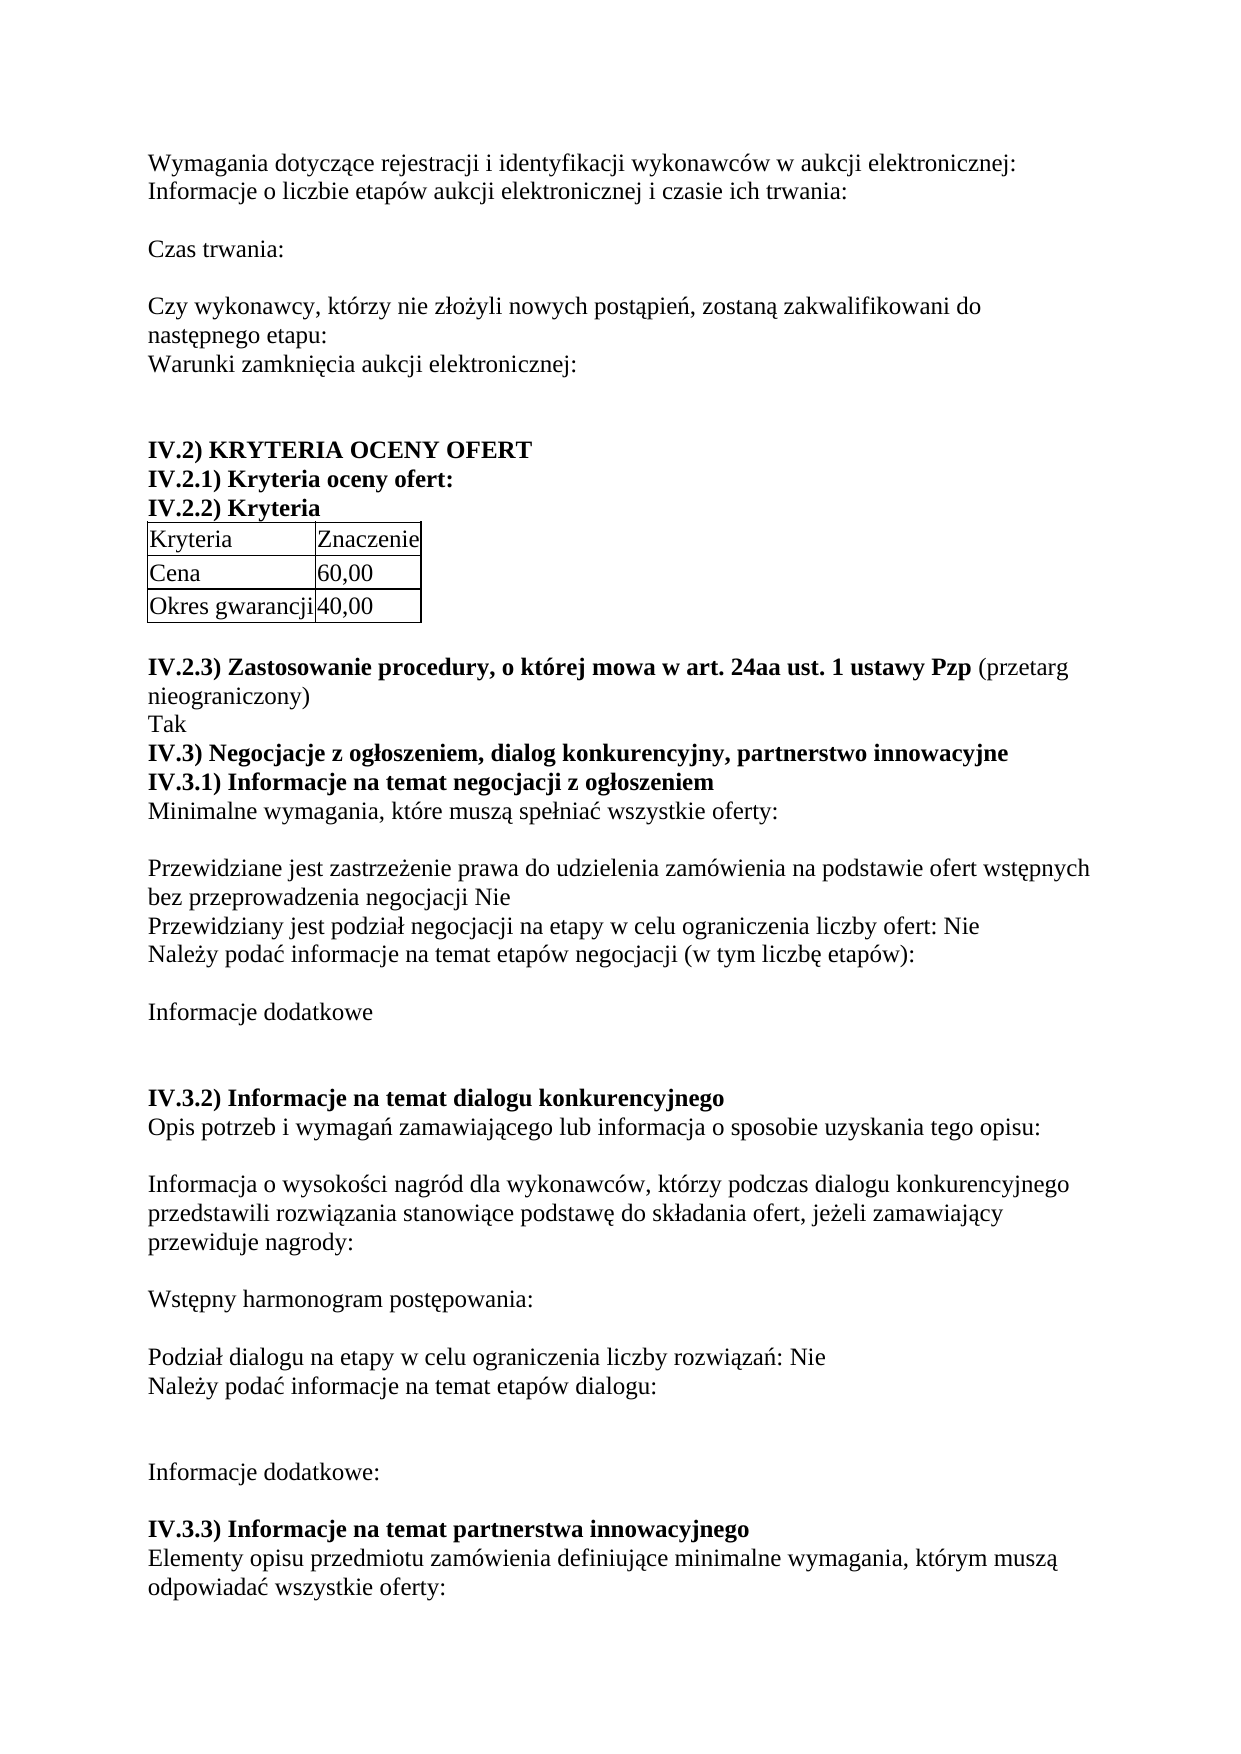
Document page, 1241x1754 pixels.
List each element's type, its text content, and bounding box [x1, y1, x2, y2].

text IV.2.3) Zastosowanie procedury, o której mowa w art. 24aa ust. 1 ustawy Pzp (przetarg nieograniczony) Tak IV.3) Negocjacje z ogłoszeniem, dialog konkurencyjny, partnerstwo innowacyjne IV.3.1) Informacje na temat negocjacji z ogłoszeniem Minimalne wymagania, które muszą spełniać wszystkie oferty: Przewidziane jest zastrzeżenie prawa do udzielenia zamówienia na podstawie ofert wstępnych bez przeprowadzenia negocjacji Nie Przewidziany jest podział negocjacji na etapy w celu ograniczenia liczby ofert: Nie Należy podać informacje na temat etapów negocjacji (w tym liczbę etapów): Informacje dodatkowe IV.3.2) Informacje na temat dialogu konkurencyjnego Opis potrzeb i wymagań zamawiającego lub informacja o sposobie uzyskania tego opisu: Informacja o wysokości nagród dla wykonawców, którzy podczas dialogu konkurencyjnego przedstawili rozwiązania stanowiące podstawę do składania ofert, jeżeli zamawiający przewiduje nagrody: Wstępny harmonogram postępowania: Podział dialogu na etapy w celu ograniczenia liczby rozwiązań: Nie Należy podać informacje na temat etapów dialogu: Informacje dodatkowe: IV.3.3) Informacje na temat partnerstwa innowacyjnego Elementy opisu przedmiotu zamówienia definiujące minimalne wymagania, którym muszą odpowiadać wszystkie oferty: [148, 623, 1093, 1601]
table_header Znaczenie [316, 523, 420, 555]
table_cell 60,00 [316, 556, 420, 588]
table_cell 40,00 [316, 590, 420, 622]
table_header Kryteria [148, 523, 315, 555]
table_cell Cena [148, 556, 315, 588]
text Wymagania dotyczące rejestracji i identyfikacji wykonawców w aukcji elektronicznej: Informacje o liczbie etapów aukcji elektronicznej i czasie ich trwania: [148, 148, 1093, 205]
table_cell Okres gwarancji [148, 590, 315, 622]
text Czas trwania: Czy wykonawcy, którzy nie złożyli nowych postąpień, zostaną zakwalifikowani do następnego etapu: Warunki zamknięcia aukcji elektronicznej: [148, 205, 1093, 406]
text IV.2) KRYTERIA OCENY OFERT IV.2.1) Kryteria oceny ofert: IV.2.2) Kryteria [148, 406, 1093, 521]
